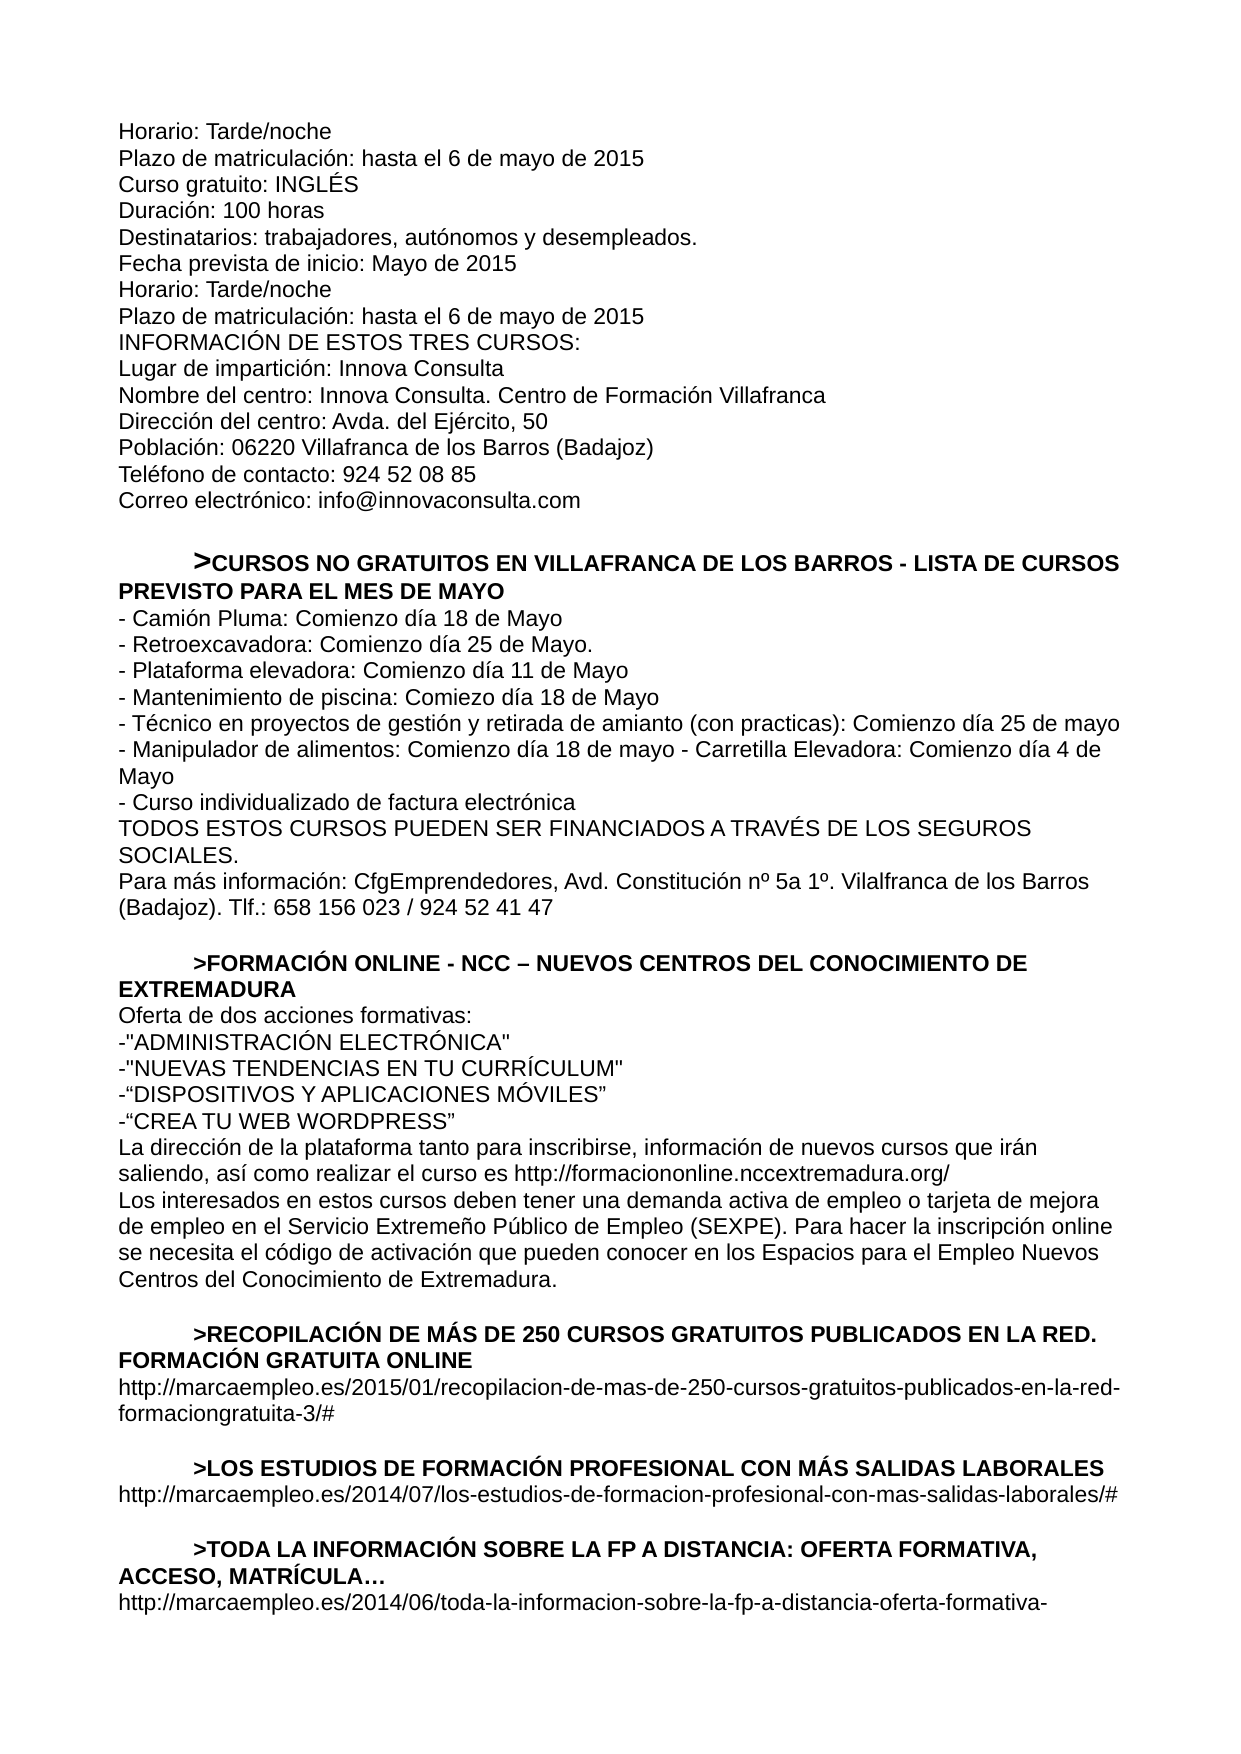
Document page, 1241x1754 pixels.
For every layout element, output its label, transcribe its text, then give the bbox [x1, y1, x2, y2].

text - Manipulador de alimentos: Comienzo día 18 de mayo - Carretilla Elevadora: Comienzo día 4 de Mayo [118, 736, 1122, 789]
text Los interesados en estos cursos deben tener una demanda activa de empleo o tarjeta de mejora de empleo en el Servicio Extremeño Público de Empleo (SEXPE). Para hacer la inscripción online se necesita el código de activación que pueden conocer en los Espacios para el Empleo Nuevos Centros del Conocimiento de Extremadura. [118, 1187, 1122, 1292]
text - Curso individualizado de factura electrónica [118, 789, 1122, 815]
text Oferta de dos acciones formativas: [118, 1002, 1122, 1028]
text Lugar de impartición: Innova Consulta [118, 355, 1122, 382]
text Nombre del centro: Innova Consulta. Centro de Formación Villafranca [118, 382, 1122, 408]
text -"ADMINISTRACIÓN ELECTRÓNICA" [118, 1028, 1122, 1055]
text Destinatarios: trabajadores, autónomos y desempleados. [118, 223, 1122, 250]
text - Técnico en proyectos de gestión y retirada de amianto (con practicas): Comienzo día 25 de mayo [118, 710, 1122, 736]
text - Plataforma elevadora: Comienzo día 11 de Mayo [118, 657, 1122, 683]
text Plazo de matriculación: hasta el 6 de mayo de 2015 [118, 144, 1122, 171]
text TODOS ESTOS CURSOS PUEDEN SER FINANCIADOS A TRAVÉS DE LOS SEGUROS SOCIALES. [118, 815, 1122, 868]
text La dirección de la plataforma tanto para inscribirse, información de nuevos cursos que irán saliendo, así como realizar el curso es http://formaciononline.nccextremadura.org/ [118, 1134, 1122, 1187]
text - Camión Pluma: Comienzo día 18 de Mayo [118, 604, 1122, 631]
text Teléfono de contacto: 924 52 08 85 [118, 461, 1122, 487]
text >LOS ESTUDIOS DE FORMACIÓN PROFESIONAL CON MÁS SALIDAS LABORALES [118, 1455, 1122, 1481]
text Curso gratuito: INGLÉS [118, 171, 1122, 197]
text Población: 06220 Villafranca de los Barros (Badajoz) [118, 434, 1122, 461]
text Fecha prevista de inicio: Mayo de 2015 [118, 250, 1122, 276]
text -"NUEVAS TENDENCIAS EN TU CURRÍCULUM" [118, 1055, 1122, 1081]
text Para más información: CfgEmprendedores, Avd. Constitución nº 5a 1º. Vilalfranca de los Barros (Badajoz). Tlf.: 658 156 023 / 924 52 41 47 [118, 868, 1122, 921]
text Dirección del centro: Avda. del Ejército, 50 [118, 408, 1122, 434]
text >CURSOS NO GRATUITOS EN VILLAFRANCA DE LOS BARROS - LISTA DE CURSOS PREVISTO PARA EL MES DE MAYO [118, 542, 1122, 604]
text Plazo de matriculación: hasta el 6 de mayo de 2015 [118, 303, 1122, 329]
text http://marcaempleo.es/2015/01/recopilacion-de-mas-de-250-cursos-gratuitos-publicados-en-la-red-formaciongratuita-3/# [118, 1373, 1122, 1426]
text Correo electrónico: info@innovaconsulta.com [118, 487, 1122, 513]
text >TODA LA INFORMACIÓN SOBRE LA FP A DISTANCIA: OFERTA FORMATIVA, ACCESO, MATRÍCULA… [118, 1536, 1122, 1589]
text - Mantenimiento de piscina: Comiezo día 18 de Mayo [118, 683, 1122, 710]
text INFORMACIÓN DE ESTOS TRES CURSOS: [118, 329, 1122, 355]
text Duración: 100 horas [118, 197, 1122, 223]
text - Retroexcavadora: Comienzo día 25 de Mayo. [118, 631, 1122, 657]
text http://marcaempleo.es/2014/07/los-estudios-de-formacion-profesional-con-mas-salidas-laborales/# [118, 1481, 1122, 1508]
text -“CREA TU WEB WORDPRESS” [118, 1108, 1122, 1134]
text -“DISPOSITIVOS Y APLICACIONES MÓVILES” [118, 1081, 1122, 1108]
text http://marcaempleo.es/2014/06/toda-la-informacion-sobre-la-fp-a-distancia-oferta-formativa- [118, 1589, 1122, 1616]
text >FORMACIÓN ONLINE - NCC – NUEVOS CENTROS DEL CONOCIMIENTO DE EXTREMADURA [118, 949, 1122, 1002]
text Horario: Tarde/noche [118, 118, 1122, 144]
text >RECOPILACIÓN DE MÁS DE 250 CURSOS GRATUITOS PUBLICADOS EN LA RED. FORMACIÓN GRATUITA ONLINE [118, 1321, 1122, 1373]
text Horario: Tarde/noche [118, 276, 1122, 303]
